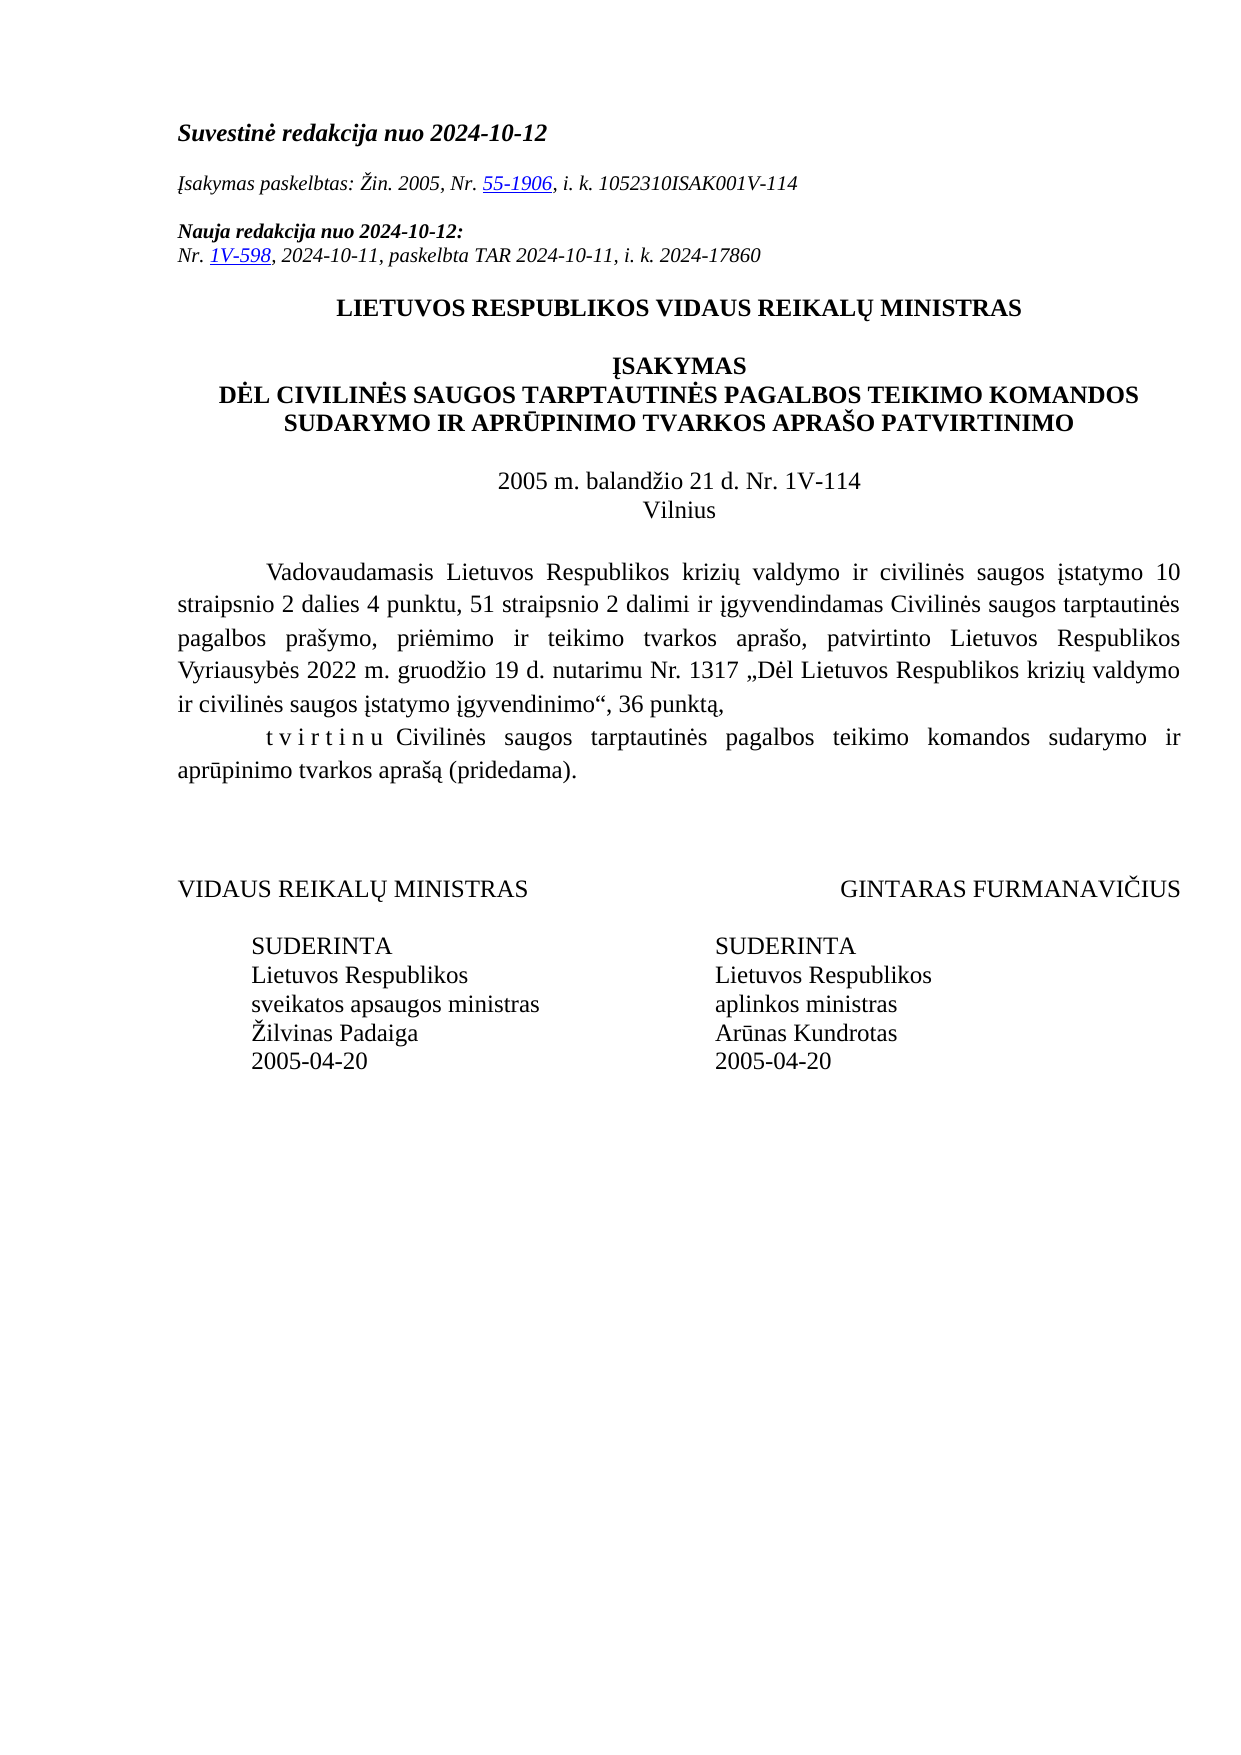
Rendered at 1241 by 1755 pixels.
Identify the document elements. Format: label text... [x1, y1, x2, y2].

text tvirtinu Civilinės saugos tarptautinės pagalbos teikimo komandos sudarymo ir aprūpinimo tvarkos aprašą (pridedama). [177, 722, 1181, 783]
text Lietuvos Respublikos Lietuvos Respublikos [177, 960, 1181, 989]
text Suvestinė redakcija nuo 2024-10-12 [177, 118, 1181, 147]
text Vidaus reikalų ministras Gintaras Furmanavičius [177, 874, 1181, 903]
text dėl CIVILINĖS SAUGOS TARPTAUTINĖS PAGALBOS TEIKIMO KOMANDOS SUDARYMO IR APRŪPINIMO TVARKOS APRAŠO PATVIRTINIMO [177, 380, 1181, 437]
text Vilnius [177, 495, 1181, 523]
text SUDERINTA SUDERINTA [177, 931, 1181, 960]
text Žilvinas Padaiga Arūnas Kundrotas [177, 1018, 1181, 1046]
text sveikatos apsaugos ministras aplinkos ministras [177, 989, 1181, 1018]
text Nauja redakcija nuo 2024-10-12: [177, 219, 1181, 243]
text Vadovaudamasis Lietuvos Respublikos krizių valdymo ir civilinės saugos įstatymo 10 straipsnio 2 dalies 4 punktu, 51 straipsnio 2 dalimi ir įgyvendindamas Civilinės saugos tarptautinės pagalbos prašymo, priėmimo ir teikimo tvarkos aprašo, patvirtinto Lietuvos Respublikos Vyriausybės 2022 m. gruodžio 19 d. nutarimu Nr. 1317 „Dėl Lietuvos Respublikos krizių valdymo ir civilinės saugos įstatymo įgyvendinimo“, 36 punktą, [177, 557, 1181, 717]
text 2005-04-20 2005-04-20 [177, 1046, 1181, 1075]
text LIETUVOS RESPUBLIKOS VIDAUS REIKALŲ MINISTRAS [177, 293, 1181, 322]
text Nr. 1V-598, 2024-10-11, paskelbta TAR 2024-10-11, i. k. 2024-17860 [177, 243, 1181, 267]
text ĮSAKYMAS [177, 351, 1181, 380]
text Įsakymas paskelbtas: Žin. 2005, Nr. 55-1906, i. k. 1052310ISAK001V-114 [177, 171, 1181, 195]
text 2005 m. balandžio 21 d. Nr. 1V-114 [177, 466, 1181, 495]
